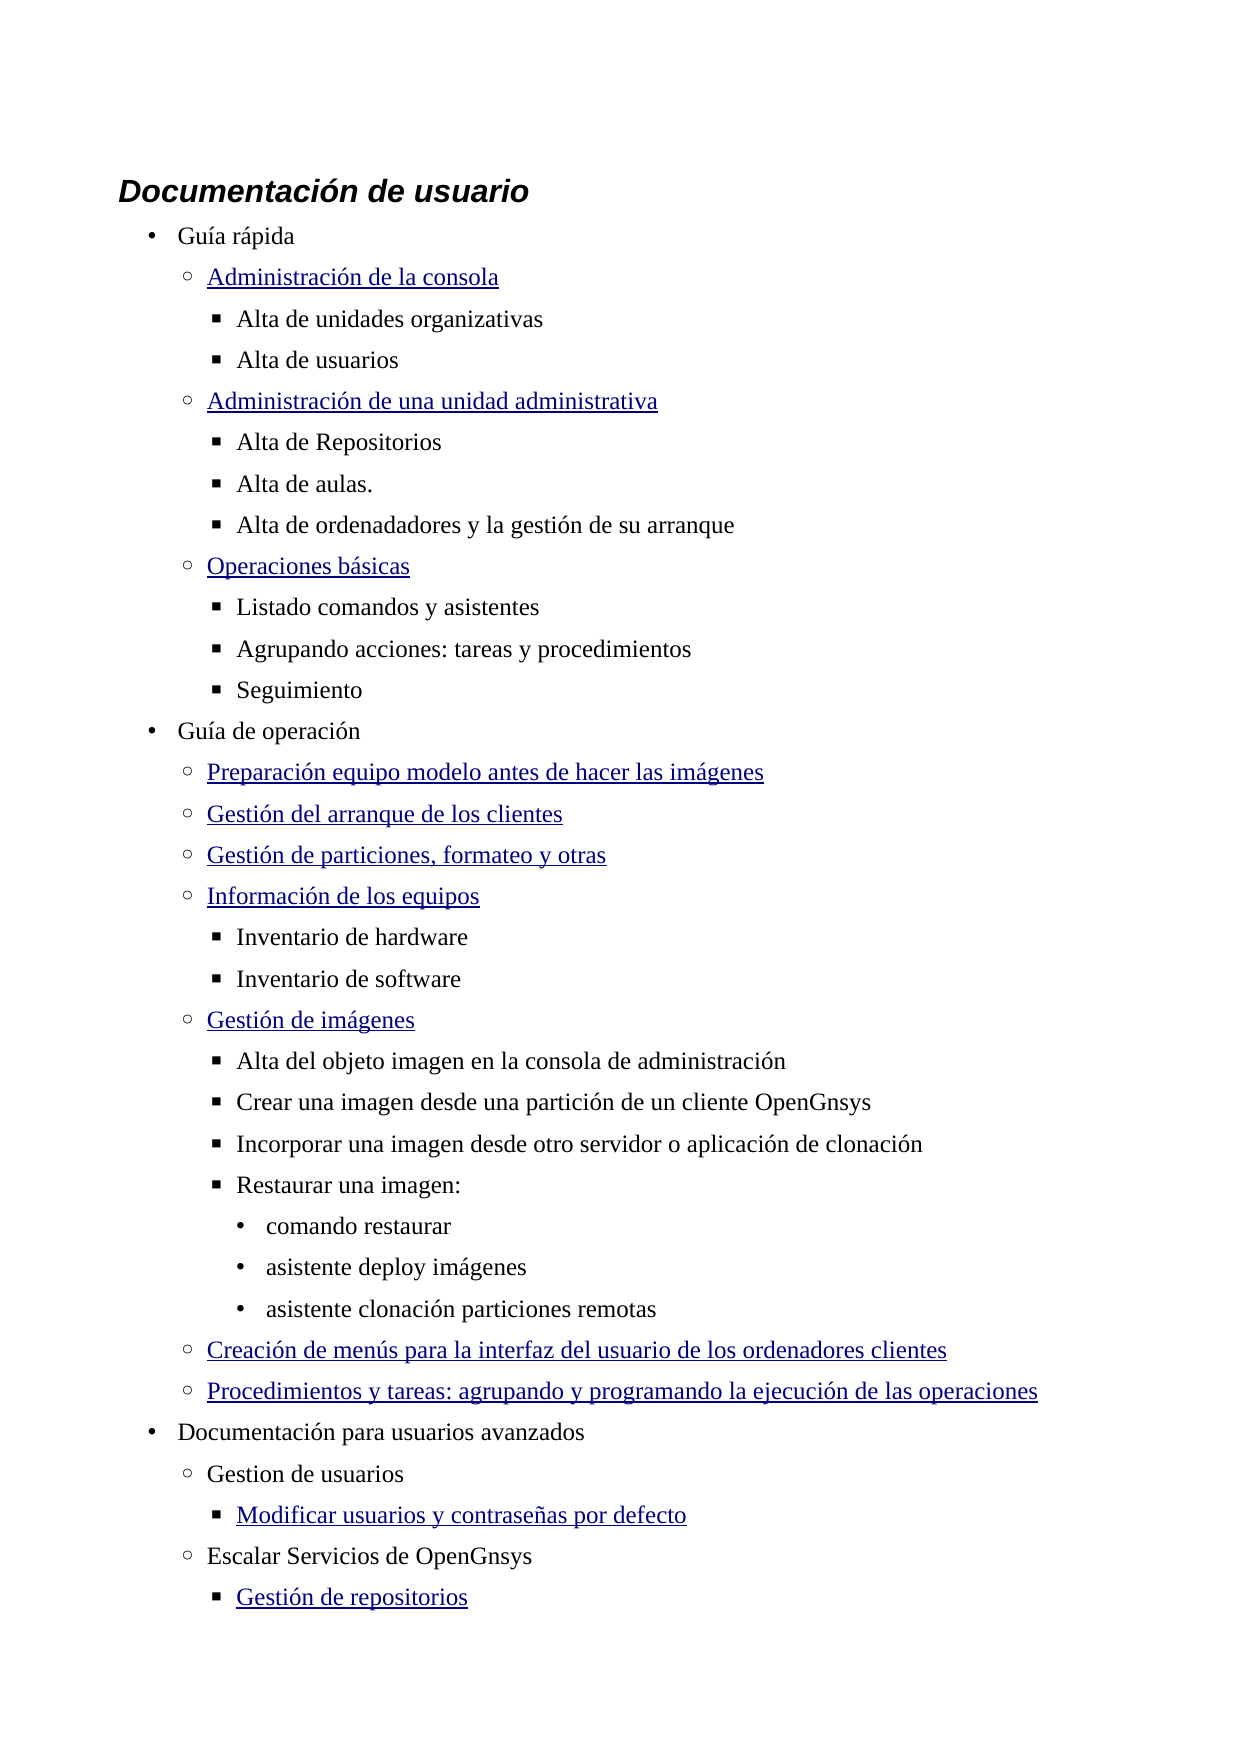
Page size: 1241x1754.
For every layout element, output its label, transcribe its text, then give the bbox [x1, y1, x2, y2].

list Gestion de usuarios [177, 1459, 1122, 1487]
list Administración de una unidad administrativa [177, 386, 1122, 415]
list Seguimiento [207, 675, 1122, 704]
list Crear una imagen desde una partición de un cliente OpenGnsys [207, 1087, 1122, 1116]
list Escalar Servicios de OpenGnsys [177, 1541, 1122, 1570]
list Alta de ordenadadores y la gestión de su arranque [207, 510, 1122, 539]
list Administración de la consola [177, 262, 1122, 291]
list Preparación equipo modelo antes de hacer las imágenes [177, 757, 1122, 786]
list Incorporar una imagen desde otro servidor o aplicación de clonación [207, 1129, 1122, 1157]
list Gestión de imágenes [177, 1005, 1122, 1034]
list Gestión de repositorios [207, 1582, 1122, 1611]
list asistente clonación particiones remotas [236, 1294, 1122, 1322]
list Agrupando acciones: tareas y procedimientos [207, 634, 1122, 662]
list Guía rápida [148, 221, 1122, 250]
list Creación de menús para la interfaz del usuario de los ordenadores clientes [177, 1335, 1122, 1364]
list Alta de aulas. [207, 469, 1122, 497]
list asistente deploy imágenes [236, 1252, 1122, 1281]
list Inventario de hardware [207, 922, 1122, 951]
list Inventario de software [207, 964, 1122, 992]
list Alta de usuarios [207, 345, 1122, 374]
list Restaurar una imagen: [207, 1170, 1122, 1199]
list Listado comandos y asistentes [207, 592, 1122, 621]
list Documentación para usuarios avanzados [148, 1417, 1122, 1446]
list Modificar usuarios y contraseñas por defecto [207, 1500, 1122, 1529]
list Guía de operación [148, 716, 1122, 745]
list comando restaurar [236, 1211, 1122, 1240]
list Alta de unidades organizativas [207, 304, 1122, 332]
subtitle Documentación de usuario [118, 172, 1122, 209]
list Alta de Repositorios [207, 427, 1122, 456]
list Gestión de particiones, formateo y otras [177, 840, 1122, 869]
list Gestión del arranque de los clientes [177, 799, 1122, 827]
list Operaciones básicas [177, 551, 1122, 580]
list Información de los equipos [177, 881, 1122, 910]
list Procedimientos y tareas: agrupando y programando la ejecución de las operaciones [177, 1376, 1122, 1405]
list Alta del objeto imagen en la consola de administración [207, 1046, 1122, 1075]
